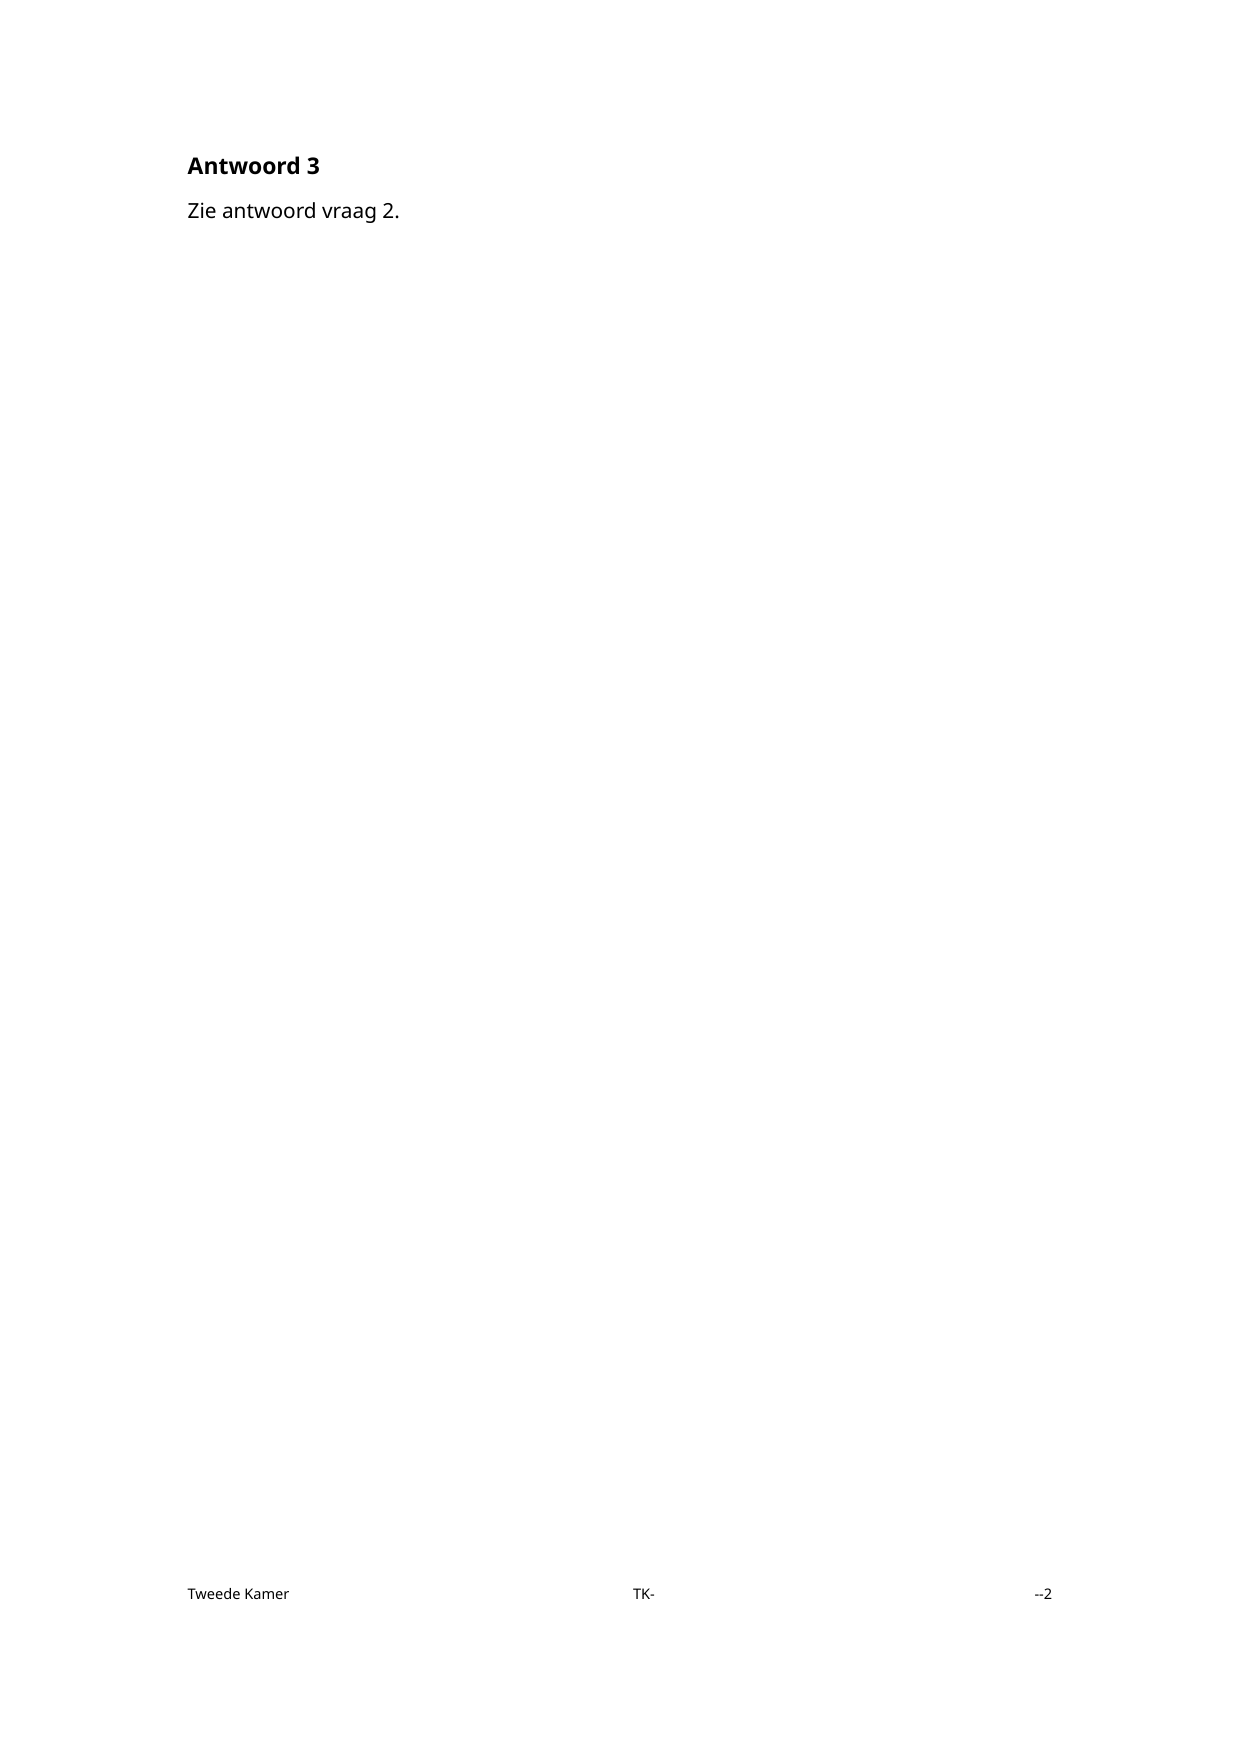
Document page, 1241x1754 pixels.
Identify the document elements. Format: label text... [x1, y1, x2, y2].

subtitle Antwoord 3 [187, 150, 1053, 181]
text Zie antwoord vraag 2. [187, 196, 1053, 225]
text palwatch.com, UNRWA youth center names football tournament after first Palestinian female suicide bomber Wafa Idris, 8 maart 2011 [187, 1506, 1053, 1534]
